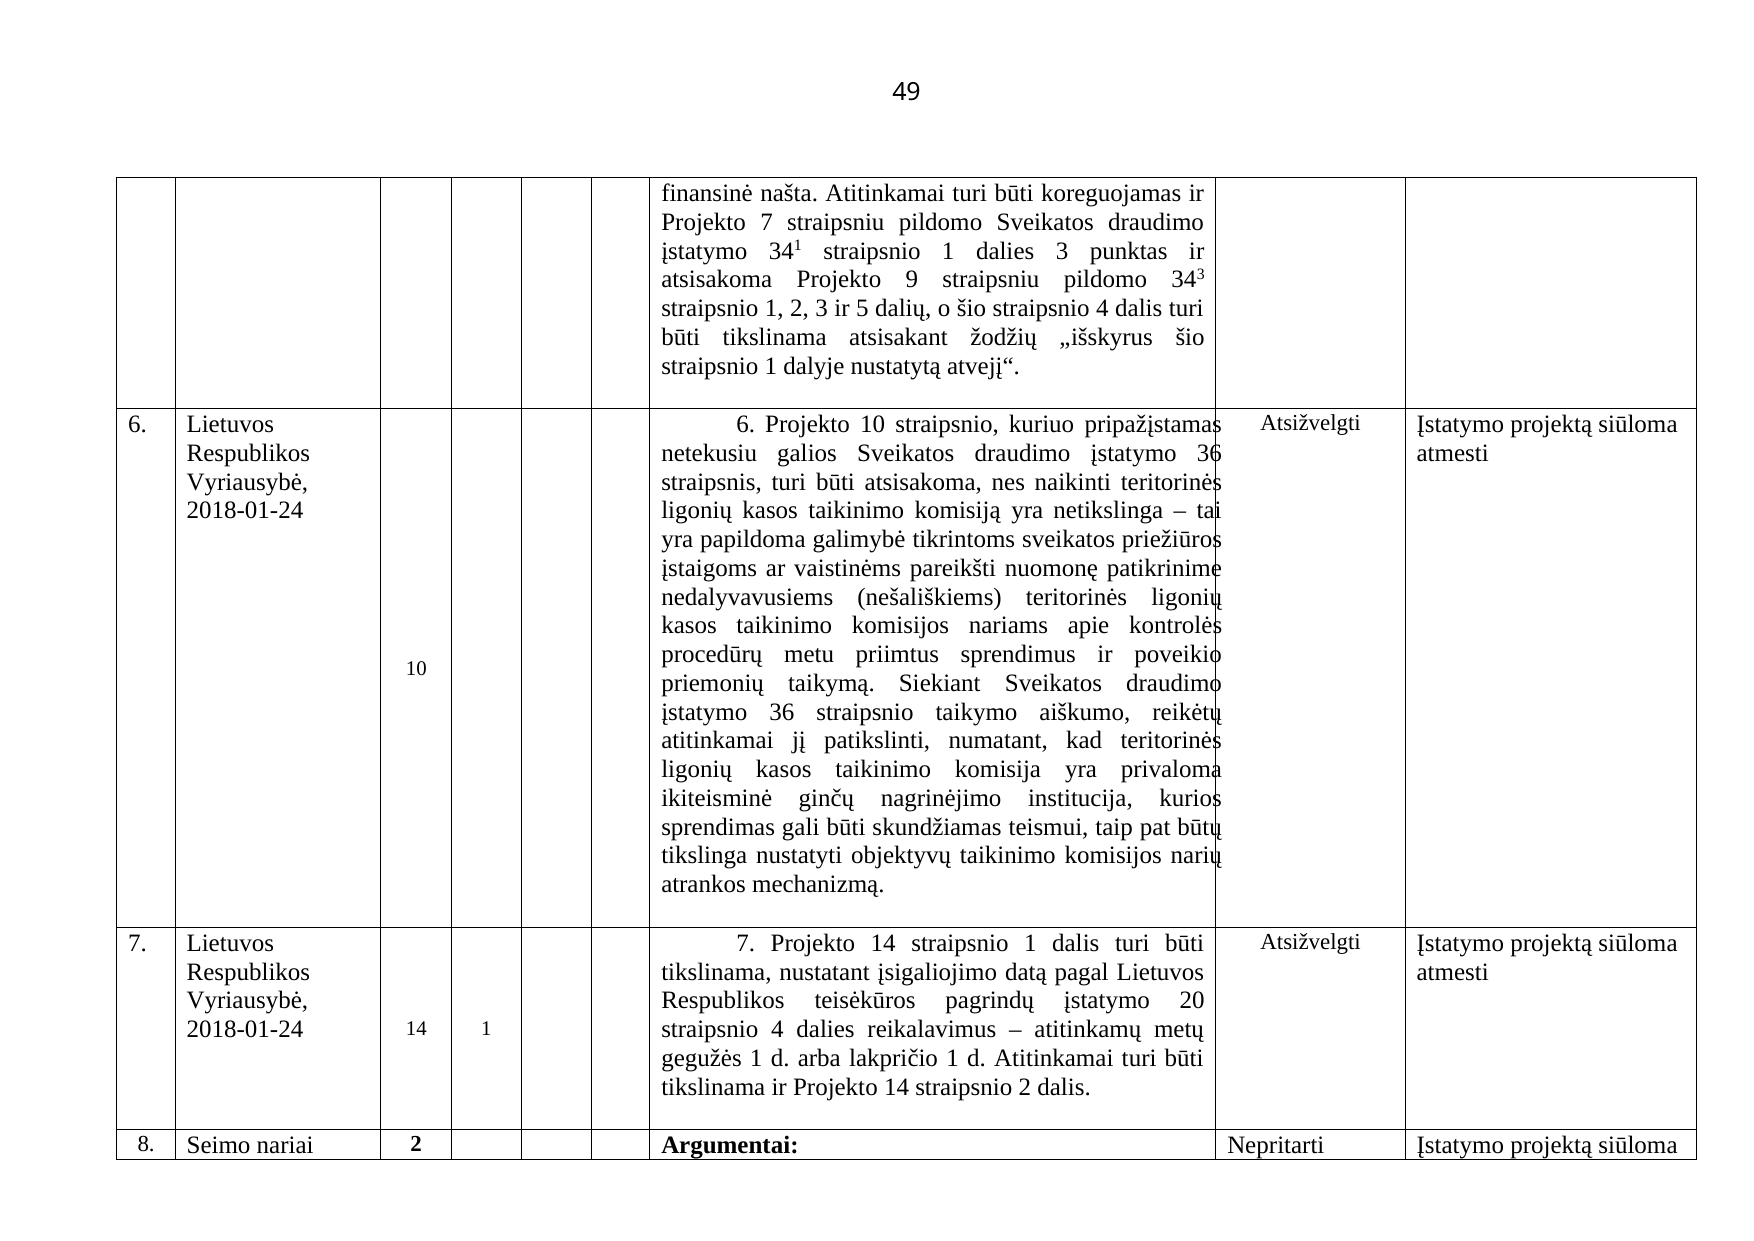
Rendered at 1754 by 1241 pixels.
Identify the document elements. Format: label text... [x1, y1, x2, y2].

table_cell [592, 1130, 649, 1159]
table_cell [117, 178, 175, 408]
table_cell Įstatymo projektą siūloma [1406, 1130, 1696, 1159]
table_cell [592, 178, 649, 408]
table_cell [452, 409, 521, 927]
table_cell Atsižvelgti [1216, 928, 1405, 1129]
table_cell [176, 178, 380, 408]
table_cell Argumentai: [650, 1130, 1215, 1159]
table_cell Atsižvelgti [1216, 409, 1405, 927]
table_cell [592, 409, 649, 927]
table_cell Seimo nariai [176, 1130, 380, 1159]
table_cell Įstatymo projektą siūloma atmesti [1406, 409, 1696, 927]
table_cell [1406, 178, 1696, 408]
table_cell 6. Projekto 10 straipsnio, kuriuo pripažįstamas netekusiu galios Sveikatos draudimo įstatymo 36 straipsnis, turi būti atsisakoma, nes naikinti teritorinės ligonių kasos taikinimo komisiją yra netikslinga – tai yra papildoma galimybė tikrintoms sveikatos priežiūros įstaigoms ar vaistinėms pareikšti nuomonę patikrinime nedalyvavusiems (nešališkiems) teritorinės ligonių kasos taikinimo komisijos nariams apie kontrolės procedūrų metu priimtus sprendimus ir poveikio priemonių taikymą. Siekiant Sveikatos draudimo įstatymo 36 straipsnio taikymo aiškumo, reikėtų atitinkamai jį patikslinti, numatant, kad teritorinės ligonių kasos taikinimo komisija yra privaloma ikiteisminė ginčų nagrinėjimo institucija, kurios sprendimas gali būti skundžiamas teismui, taip pat būtų tikslinga nustatyti objektyvų taikinimo komisijos narių atrankos mechanizmą. [650, 409, 1215, 927]
table_cell 14 [381, 928, 451, 1129]
table_cell Nepritarti [1216, 1130, 1405, 1159]
table_cell finansinė našta. Atitinkamai turi būti koreguojamas ir Projekto 7 straipsniu pildomo Sveikatos draudimo įstatymo 341 straipsnio 1 dalies 3 punktas ir atsisakoma Projekto 9 straipsniu pildomo 343 straipsnio 1, 2, 3 ir 5 dalių, o šio straipsnio 4 dalis turi būti tikslinama atsisakant žodžių „išskyrus šio straipsnio 1 dalyje nustatytą atvejį“. [650, 178, 1215, 408]
table_cell [452, 178, 521, 408]
table_cell Lietuvos Respublikos Vyriausybė, 2018-01-24 [176, 928, 380, 1129]
table_cell 7. Projekto 14 straipsnio 1 dalis turi būti tikslinama, nustatant įsigaliojimo datą pagal Lietuvos Respublikos teisėkūros pagrindų įstatymo 20 straipsnio 4 dalies reikalavimus – atitinkamų metų gegužės 1 d. arba lakpričio 1 d. Atitinkamai turi būti tikslinama ir Projekto 14 straipsnio 2 dalis. [650, 928, 1215, 1129]
table_cell [1216, 178, 1405, 408]
table_cell 1 [452, 928, 521, 1129]
table_cell [522, 178, 591, 408]
table_cell [452, 1130, 521, 1159]
table_cell [522, 1130, 591, 1159]
table_cell 10 [381, 409, 451, 927]
table_cell [522, 409, 591, 927]
table_cell 6. [117, 409, 175, 927]
table_cell 2 [381, 1130, 451, 1159]
table_cell Įstatymo projektą siūloma atmesti [1406, 928, 1696, 1129]
table_cell 8. [117, 1130, 175, 1159]
table_cell 7. [117, 928, 175, 1129]
table_cell [381, 178, 451, 408]
table_cell [592, 928, 649, 1129]
table_cell [522, 928, 591, 1129]
table_cell Lietuvos Respublikos Vyriausybė, 2018-01-24 [176, 409, 380, 927]
